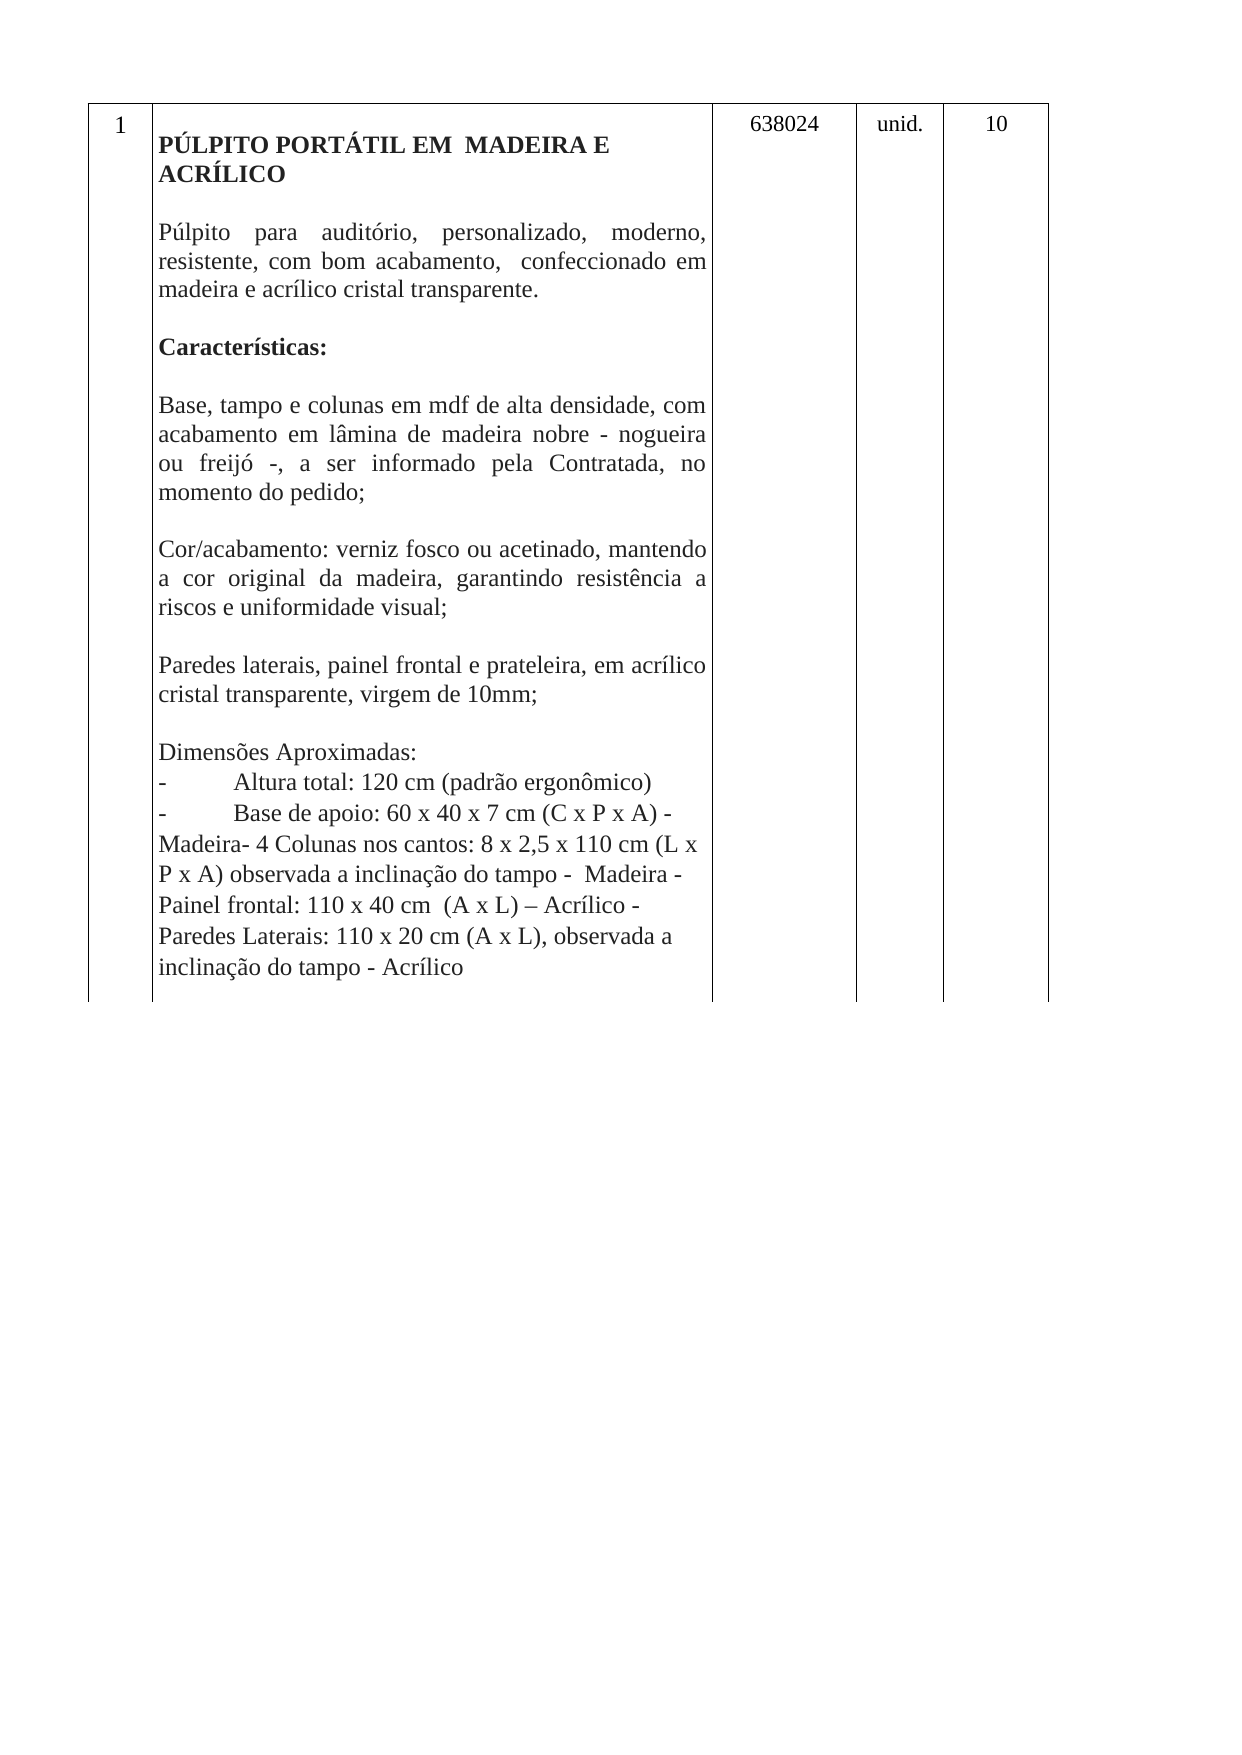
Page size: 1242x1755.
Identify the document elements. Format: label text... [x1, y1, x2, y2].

table_cell 1 [89, 104, 152, 1002]
table_cell 638024 [713, 104, 856, 1002]
table_cell 10 [944, 104, 1048, 1002]
table_cell PÚLPITO PORTÁTIL EM MADEIRA E ACRÍLICO Púlpito para auditório, personalizado, moderno, resistente, com bom acabamento, confeccionado em madeira e acrílico cristal transparente. Características: Base, tampo e colunas em mdf de alta densidade, com acabamento em lâmina de madeira nobre - nogueira ou freijó -, a ser informado pela Contratada, no momento do pedido; Cor/acabamento: verniz fosco ou acetinado, mantendo a cor original da madeira, garantindo resistência a riscos e uniformidade visual; Paredes laterais, painel frontal e prateleira, em acrílico cristal transparente, virgem de 10mm; Dimensões Aproximadas: Altura total: 120 cm (padrão ergonômico) Base de apoio: 60 x 40 x 7 cm (C x P x A) - Madeira- 4 Colunas nos cantos: 8 x 2,5 x 110 cm (L x P x A) observada a inclinação do tampo - Madeira - Painel frontal: 110 x 40 cm (A x L) – Acrílico - Paredes Laterais: 110 x 20 cm (A x L), observada a inclinação do tampo - Acrílico [153, 104, 712, 1002]
table_cell unid. [857, 104, 943, 1002]
